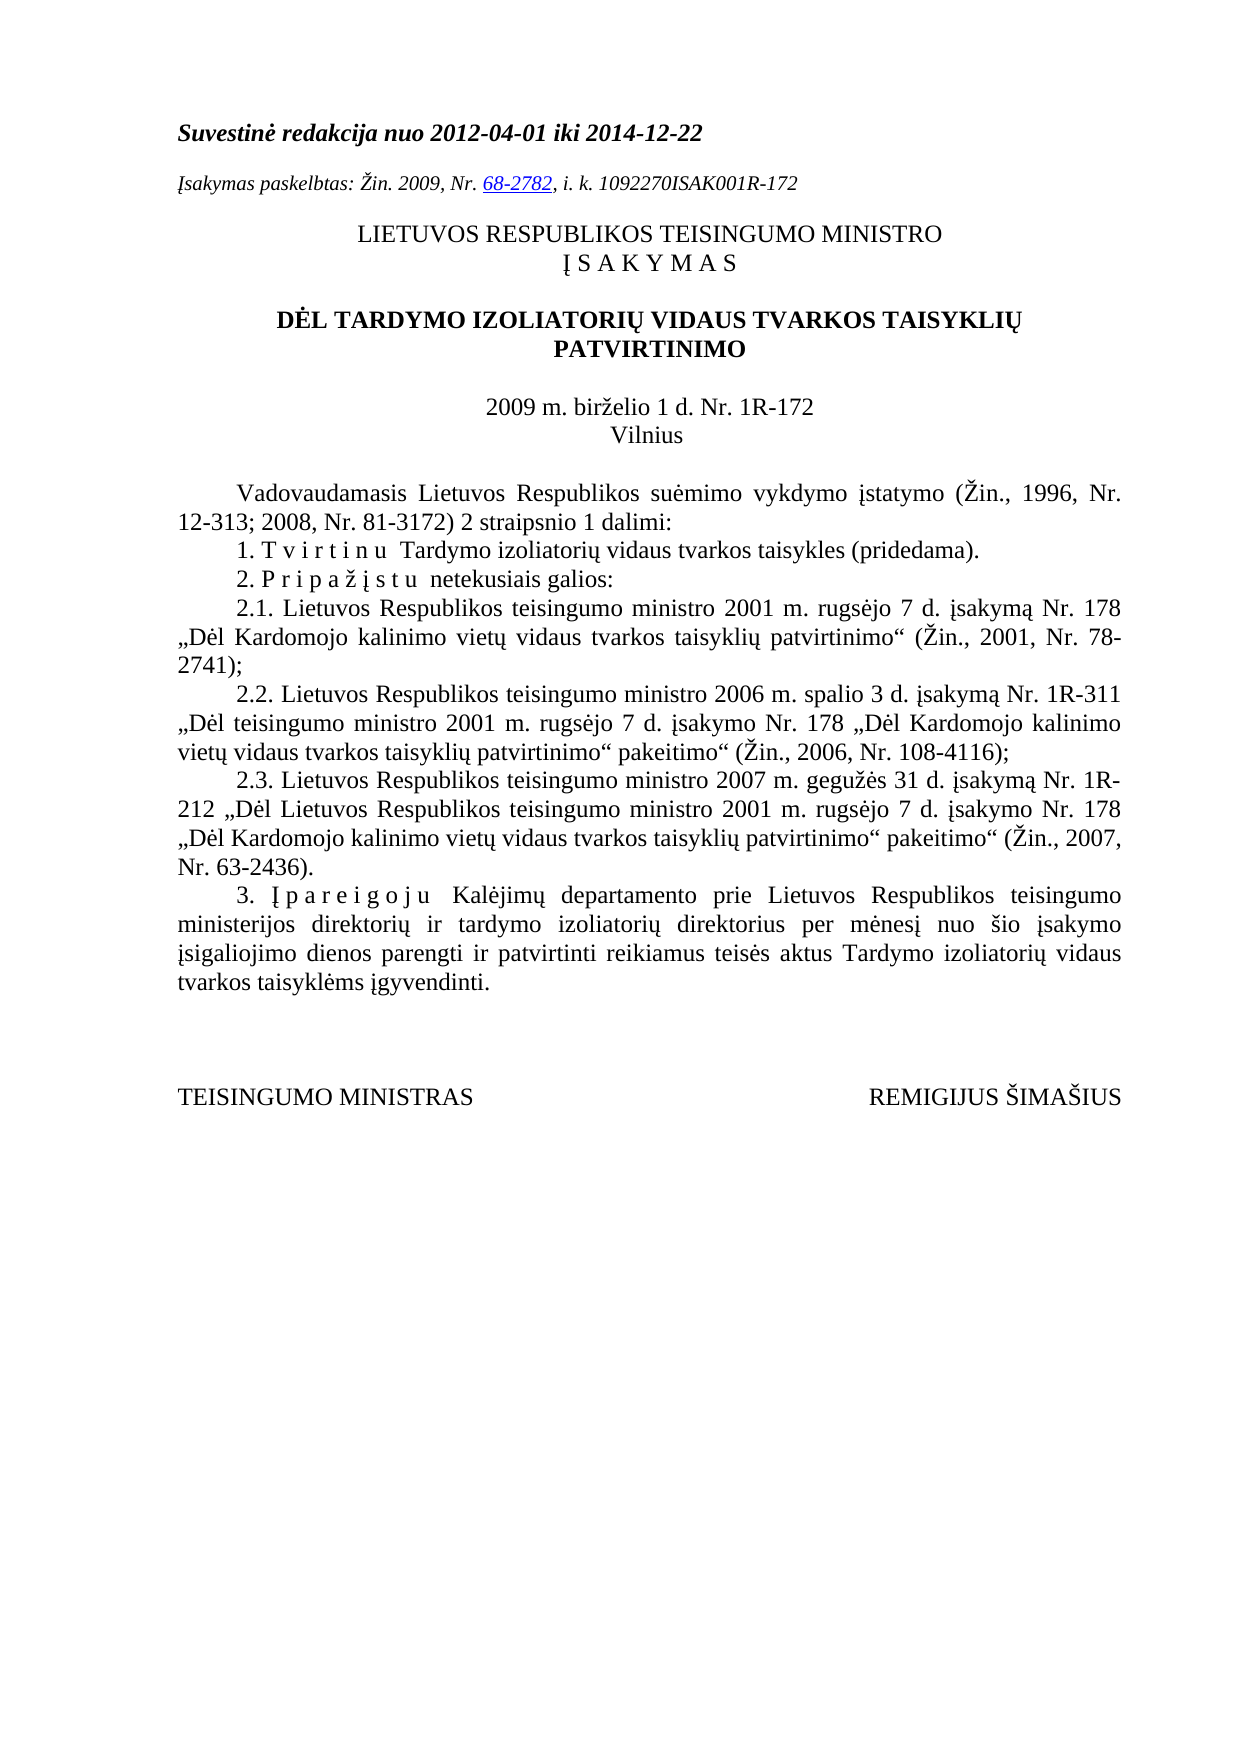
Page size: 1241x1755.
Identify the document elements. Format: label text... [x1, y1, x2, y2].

text 2.2. Lietuvos Respublikos teisingumo ministro 2006 m. spalio 3 d. įsakymą Nr. 1R-311 „Dėl teisingumo ministro 2001 m. rugsėjo 7 d. įsakymo Nr. 178 „Dėl Kardomojo kalinimo vietų vidaus tvarkos taisyklių patvirtinimo“ pakeitimo“ (Žin., 2006, Nr. 108-4116); [177, 679, 1122, 765]
text LIETUVOS RESPUBLIKOS TEISINGUMO MINISTRO [177, 219, 1122, 248]
text 2009 m. birželio 1 d. Nr. 1R-172 [177, 392, 1122, 420]
text 2. Pripažįstu netekusiais galios: [177, 564, 1122, 593]
text 1. Tvirtinu Tardymo izoliatorių vidaus tvarkos taisykles (pridedama). [177, 535, 1122, 564]
text ĮSAKYMAS [177, 248, 1122, 277]
text DĖL TARDYMO IZOLIATORIŲ VIDAUS TVARKOS TAISYKLIŲ PATVIRTINIMO [177, 305, 1122, 363]
text Vilnius [177, 420, 1122, 449]
text Suvestinė redakcija nuo 2012-04-01 iki 2014-12-22 [177, 118, 1122, 147]
text 2.3. Lietuvos Respublikos teisingumo ministro 2007 m. gegužės 31 d. įsakymą Nr. 1R-212 „Dėl Lietuvos Respublikos teisingumo ministro 2001 m. rugsėjo 7 d. įsakymo Nr. 178 „Dėl Kardomojo kalinimo vietų vidaus tvarkos taisyklių patvirtinimo“ pakeitimo“ (Žin., 2007, Nr. 63-2436). [177, 765, 1122, 880]
text Įsakymas paskelbtas: Žin. 2009, Nr. 68-2782, i. k. 1092270ISAK001R-172 [177, 171, 1122, 195]
text 2.1. Lietuvos Respublikos teisingumo ministro 2001 m. rugsėjo 7 d. įsakymą Nr. 178 „Dėl Kardomojo kalinimo vietų vidaus tvarkos taisyklių patvirtinimo“ (Žin., 2001, Nr. 78-2741); [177, 593, 1122, 679]
text 3. Įpareigoju Kalėjimų departamento prie Lietuvos Respublikos teisingumo ministerijos direktorių ir tardymo izoliatorių direktorius per mėnesį nuo šio įsakymo įsigaliojimo dienos parengti ir patvirtinti reikiamus teisės aktus Tardymo izoliatorių vidaus tvarkos taisyklėms įgyvendinti. [177, 880, 1122, 995]
text TEISINGUMO MINISTRAS REMIGIJUS ŠIMAŠIUS [177, 1082, 1122, 1110]
text Vadovaudamasis Lietuvos Respublikos suėmimo vykdymo įstatymo (Žin., 1996, Nr. 12-313; 2008, Nr. 81-3172) 2 straipsnio 1 dalimi: [177, 478, 1122, 535]
